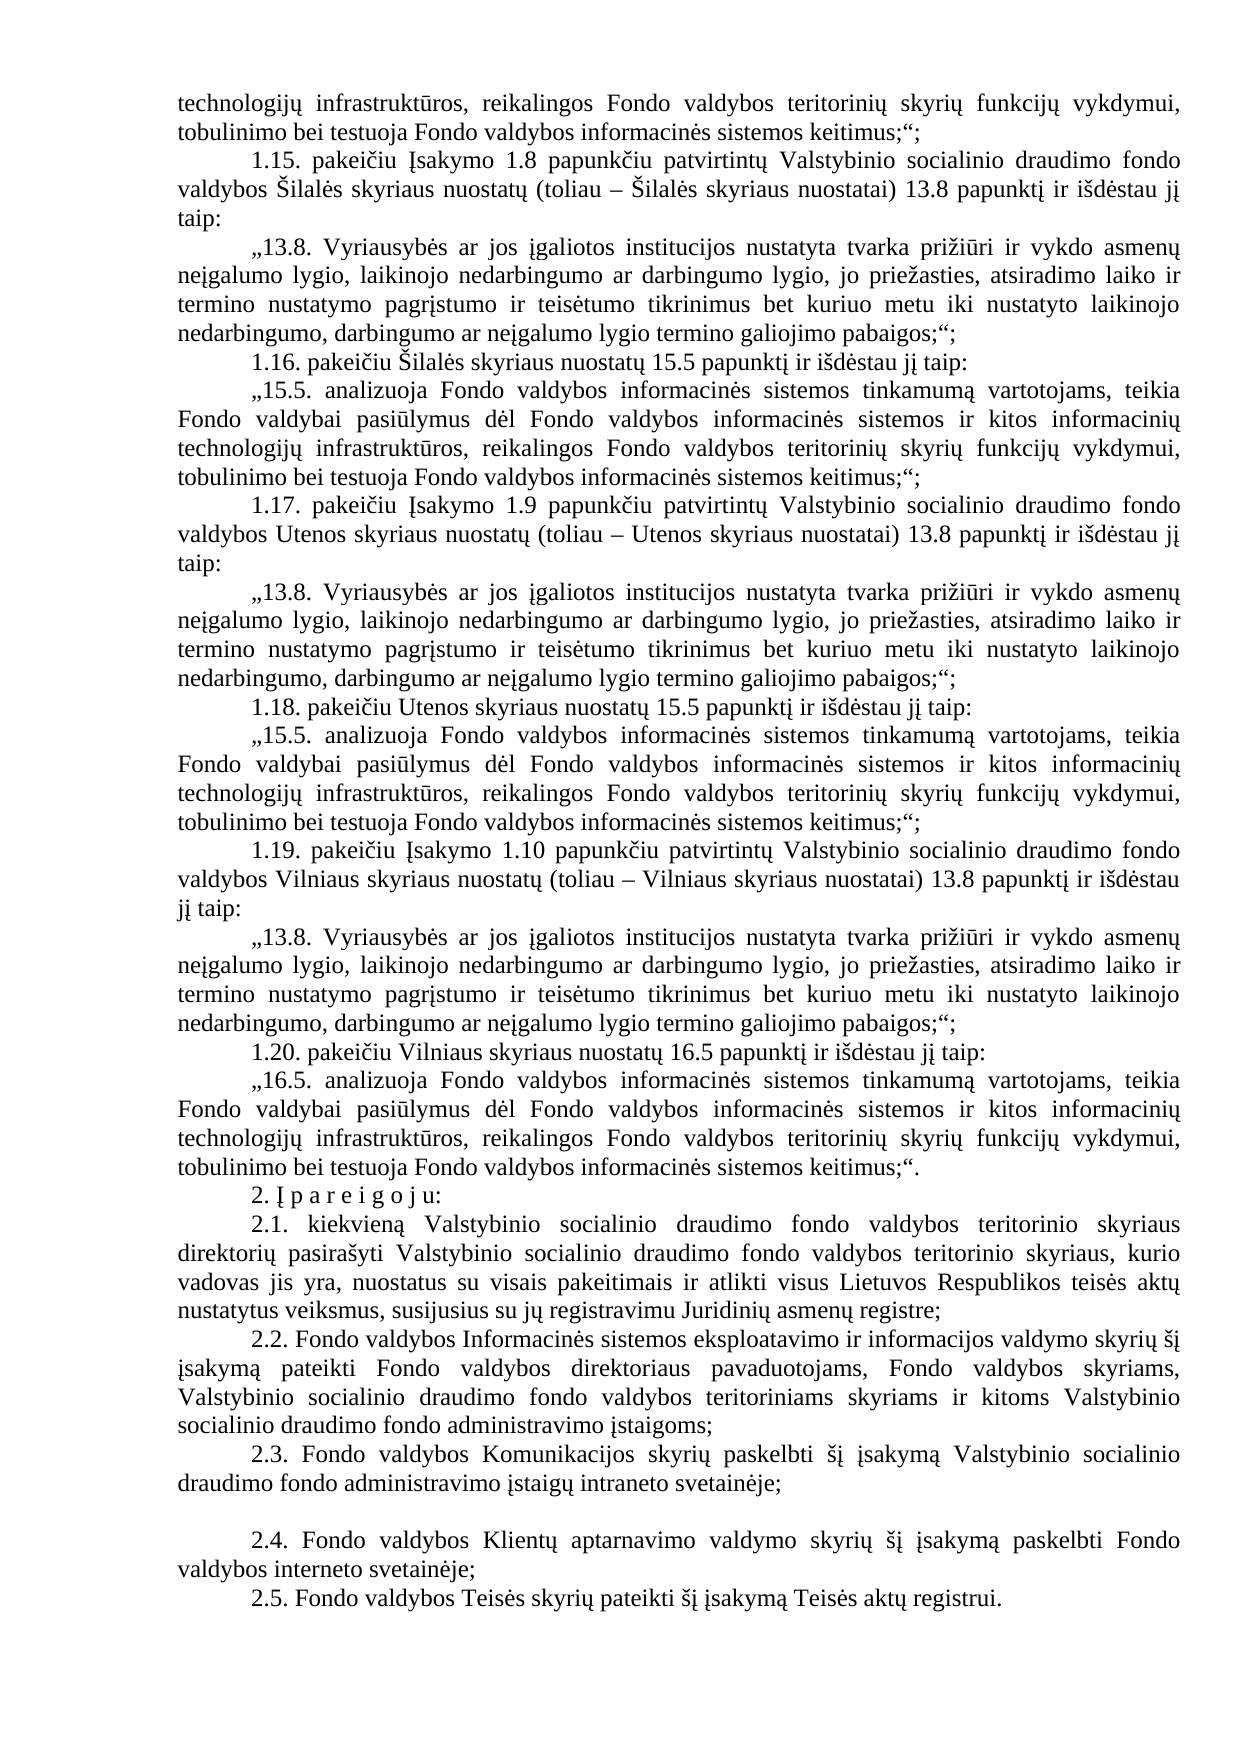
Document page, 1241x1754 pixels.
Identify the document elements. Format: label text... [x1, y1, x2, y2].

text 2.5. Fondo valdybos Teisės skyrių pateikti šį įsakymą Teisės aktų registrui. [177, 1583, 1181, 1612]
text 1.15. pakeičiu Įsakymo 1.8 papunkčiu patvirtintų Valstybinio socialinio draudimo fondo valdybos Šilalės skyriaus nuostatų (toliau – Šilalės skyriaus nuostatai) 13.8 papunktį ir išdėstau jį taip: [177, 145, 1181, 232]
text „15.5. analizuoja Fondo valdybos informacinės sistemos tinkamumą vartotojams, teikia Fondo valdybai pasiūlymus dėl Fondo valdybos informacinės sistemos ir kitos informacinių technologijų infrastruktūros, reikalingos Fondo valdybos teritorinių skyrių funkcijų vykdymui, tobulinimo bei testuoja Fondo valdybos informacinės sistemos keitimus;“; [177, 375, 1181, 490]
text 2. Į p a r e i g o j u: [177, 1180, 1181, 1209]
text 1.20. pakeičiu Vilniaus skyriaus nuostatų 16.5 papunktį ir išdėstau jį taip: [177, 1037, 1181, 1065]
text technologijų infrastruktūros, reikalingos Fondo valdybos teritorinių skyrių funkcijų vykdymui, tobulinimo bei testuoja Fondo valdybos informacinės sistemos keitimus;“; [177, 88, 1181, 145]
text „13.8. Vyriausybės ar jos įgaliotos institucijos nustatyta tvarka prižiūri ir vykdo asmenų neįgalumo lygio, laikinojo nedarbingumo ar darbingumo lygio, jo priežasties, atsiradimo laiko ir termino nustatymo pagrįstumo ir teisėtumo tikrinimus bet kuriuo metu iki nustatyto laikinojo nedarbingumo, darbingumo ar neįgalumo lygio termino galiojimo pabaigos;“; [177, 232, 1181, 347]
text „13.8. Vyriausybės ar jos įgaliotos institucijos nustatyta tvarka prižiūri ir vykdo asmenų neįgalumo lygio, laikinojo nedarbingumo ar darbingumo lygio, jo priežasties, atsiradimo laiko ir termino nustatymo pagrįstumo ir teisėtumo tikrinimus bet kuriuo metu iki nustatyto laikinojo nedarbingumo, darbingumo ar neįgalumo lygio termino galiojimo pabaigos;“; [177, 922, 1181, 1037]
text 2.2. Fondo valdybos Informacinės sistemos eksploatavimo ir informacijos valdymo skyrių šį įsakymą pateikti Fondo valdybos direktoriaus pavaduotojams, Fondo valdybos skyriams, Valstybinio socialinio draudimo fondo valdybos teritoriniams skyriams ir kitoms Valstybinio socialinio draudimo fondo administravimo įstaigoms; [177, 1324, 1181, 1439]
text 1.19. pakeičiu Įsakymo 1.10 papunkčiu patvirtintų Valstybinio socialinio draudimo fondo valdybos Vilniaus skyriaus nuostatų (toliau – Vilniaus skyriaus nuostatai) 13.8 papunktį ir išdėstau jį taip: [177, 835, 1181, 922]
text 2.3. Fondo valdybos Komunikacijos skyrių paskelbti šį įsakymą Valstybinio socialinio draudimo fondo administravimo įstaigų intraneto svetainėje; [177, 1439, 1181, 1497]
text „13.8. Vyriausybės ar jos įgaliotos institucijos nustatyta tvarka prižiūri ir vykdo asmenų neįgalumo lygio, laikinojo nedarbingumo ar darbingumo lygio, jo priežasties, atsiradimo laiko ir termino nustatymo pagrįstumo ir teisėtumo tikrinimus bet kuriuo metu iki nustatyto laikinojo nedarbingumo, darbingumo ar neįgalumo lygio termino galiojimo pabaigos;“; [177, 577, 1181, 692]
text 1.17. pakeičiu Įsakymo 1.9 papunkčiu patvirtintų Valstybinio socialinio draudimo fondo valdybos Utenos skyriaus nuostatų (toliau – Utenos skyriaus nuostatai) 13.8 papunktį ir išdėstau jį taip: [177, 490, 1181, 577]
text „16.5. analizuoja Fondo valdybos informacinės sistemos tinkamumą vartotojams, teikia Fondo valdybai pasiūlymus dėl Fondo valdybos informacinės sistemos ir kitos informacinių technologijų infrastruktūros, reikalingos Fondo valdybos teritorinių skyrių funkcijų vykdymui, tobulinimo bei testuoja Fondo valdybos informacinės sistemos keitimus;“. [177, 1065, 1181, 1180]
text „15.5. analizuoja Fondo valdybos informacinės sistemos tinkamumą vartotojams, teikia Fondo valdybai pasiūlymus dėl Fondo valdybos informacinės sistemos ir kitos informacinių technologijų infrastruktūros, reikalingos Fondo valdybos teritorinių skyrių funkcijų vykdymui, tobulinimo bei testuoja Fondo valdybos informacinės sistemos keitimus;“; [177, 720, 1181, 835]
text 1.18. pakeičiu Utenos skyriaus nuostatų 15.5 papunktį ir išdėstau jį taip: [177, 692, 1181, 720]
text 1.16. pakeičiu Šilalės skyriaus nuostatų 15.5 papunktį ir išdėstau jį taip: [177, 347, 1181, 375]
text 2.1. kiekvieną Valstybinio socialinio draudimo fondo valdybos teritorinio skyriaus direktorių pasirašyti Valstybinio socialinio draudimo fondo valdybos teritorinio skyriaus, kurio vadovas jis yra, nuostatus su visais pakeitimais ir atlikti visus Lietuvos Respublikos teisės aktų nustatytus veiksmus, susijusius su jų registravimu Juridinių asmenų registre; [177, 1209, 1181, 1324]
text 2.4. Fondo valdybos Klientų aptarnavimo valdymo skyrių šį įsakymą paskelbti Fondo valdybos interneto svetainėje; [177, 1525, 1181, 1583]
